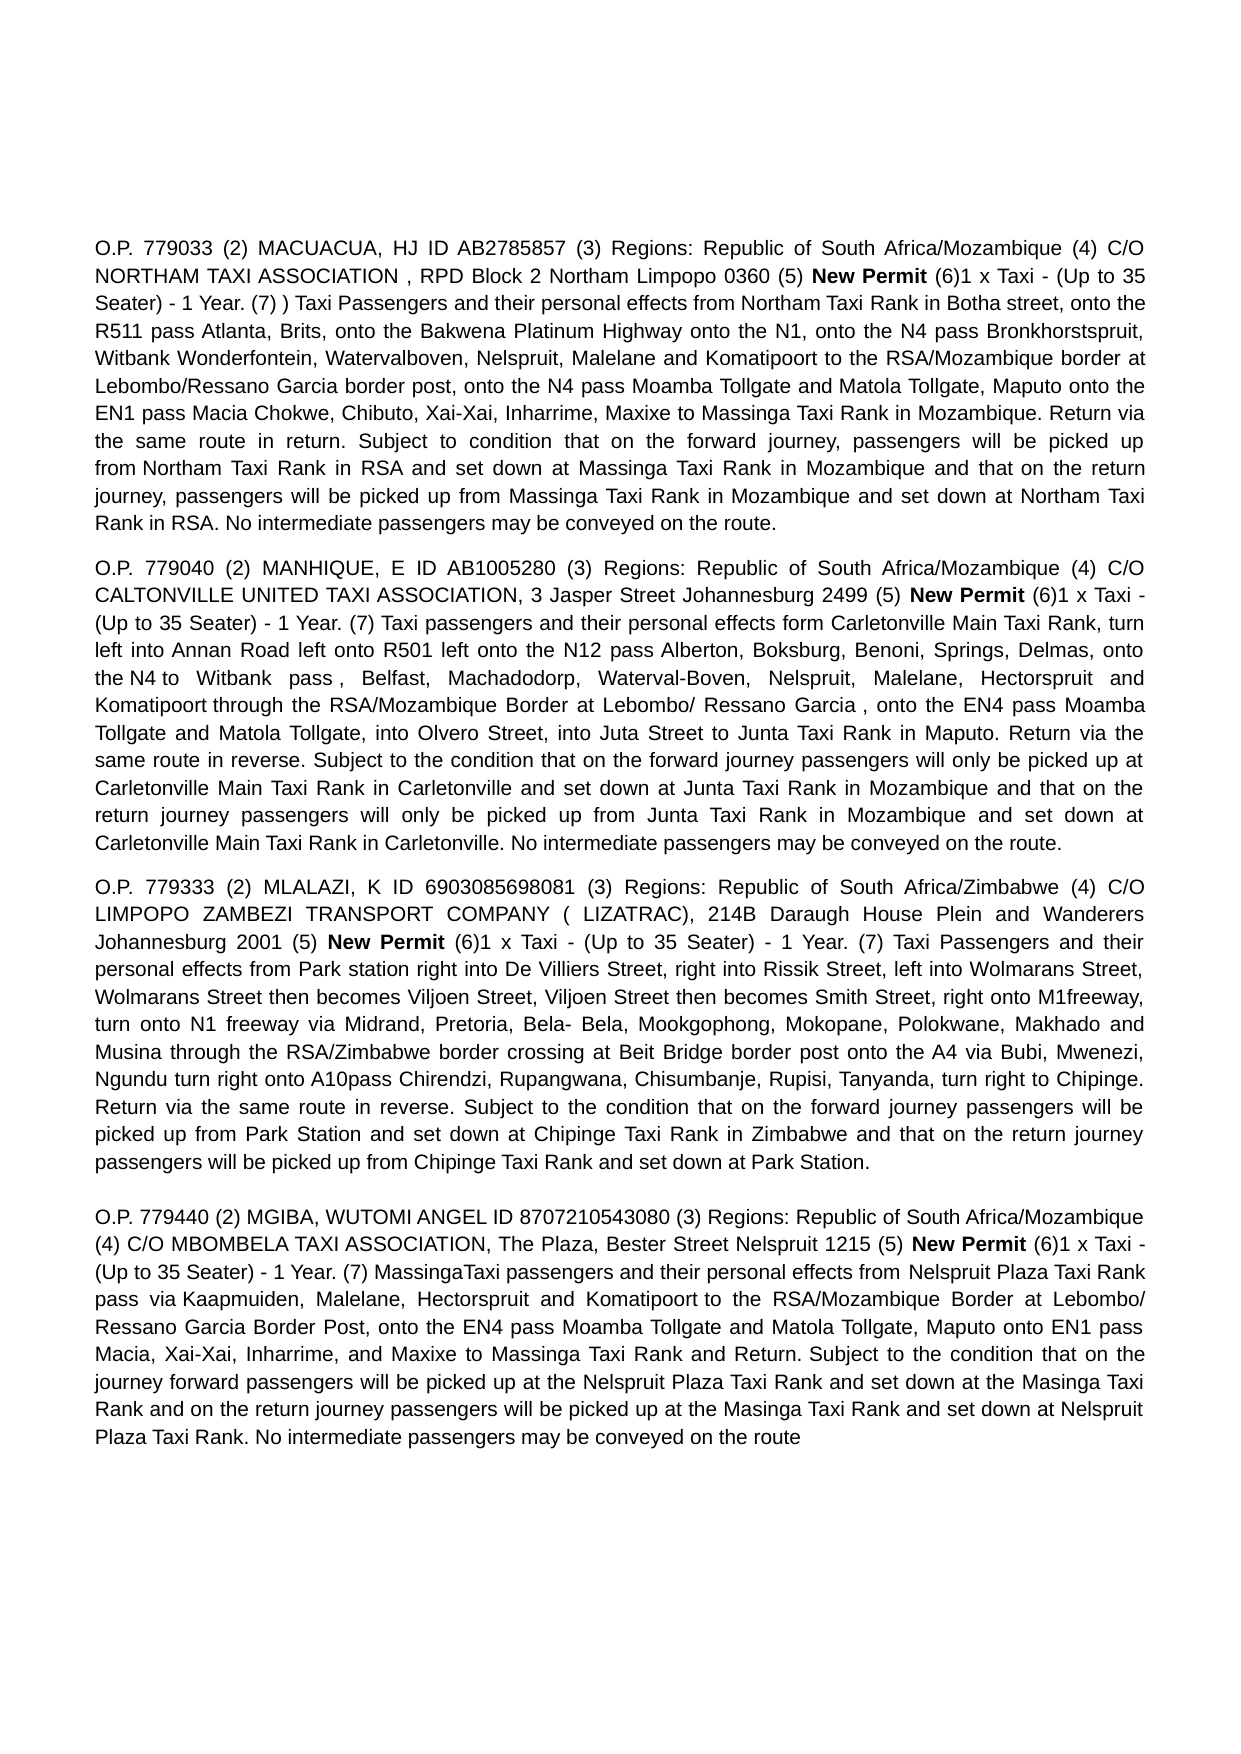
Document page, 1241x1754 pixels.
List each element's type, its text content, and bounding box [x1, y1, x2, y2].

text O.P. 779333 (2) MLALAZI, K ID 6903085698081 (3) Regions: Republic of South Africa/Zimbabwe (4) C/O LIMPOPO ZAMBEZI TRANSPORT COMPANY ( LIZATRAC), 214B Daraugh House Plein and Wanderers Johannesburg 2001 (5) New Permit (6)1 x Taxi - (Up to 35 Seater) - 1 Year. (7) Taxi Passengers and their personal effects from Park station right into De Villiers Street, right into Rissik Street, left into Wolmarans Street, Wolmarans Street then becomes Viljoen Street, Viljoen Street then becomes Smith Street, right onto M1freeway, turn onto N1 freeway via Midrand, Pretoria, Bela- Bela, Mookgophong, Mokopane, Polokwane, Makhado and Musina through the RSA/Zimbabwe border crossing at Beit Bridge border post onto the A4 via Bubi, Mwenezi, Ngundu turn right onto A10pass Chirendzi, Rupangwana, Chisumbanje, Rupisi, Tanyanda, turn right to Chipinge. Return via the same route in reverse. Subject to the condition that on the forward journey passengers will be picked up from Park Station and set down at Chipinge Taxi Rank in Zimbabwe and that on the return journey passengers will be picked up from Chipinge Taxi Rank and set down at Park Station. [94, 874, 1146, 1173]
text O.P. 779440 (2) MGIBA, WUTOMI ANGEL ID 8707210543080 (3) Regions: Republic of South Africa/Mozambique (4) C/O MBOMBELA TAXI ASSOCIATION, The Plaza, Bester Street Nelspruit 1215 (5) New Permit (6)1 x Taxi - (Up to 35 Seater) - 1 Year. (7) MassingaTaxi passengers and their personal effects from Nelspruit Plaza Taxi Rank pass via Kaapmuiden, Malelane, Hectorspruit and Komatipoort to the RSA/Mozambique Border at Lebombo/ Ressano Garcia Border Post, onto the EN4 pass Moamba Tollgate and Matola Tollgate, Maputo onto EN1 pass Macia, Xai-Xai, Inharrime, and Maxixe to Massinga Taxi Rank and Return. Subject to the condition that on the journey forward passengers will be picked up at the Nelspruit Plaza Taxi Rank and set down at the Masinga Taxi Rank and on the return journey passengers will be picked up at the Masinga Taxi Rank and set down at Nelspruit Plaza Taxi Rank. No intermediate passengers may be conveyed on the route [94, 1204, 1146, 1448]
text O.P. 779040 (2) MANHIQUE, E ID AB1005280 (3) Regions: Republic of South Africa/Mozambique (4) C/O CALTONVILLE UNITED TAXI ASSOCIATION, 3 Jasper Street Johannesburg 2499 (5) New Permit (6)1 x Taxi - (Up to 35 Seater) - 1 Year. (7) Taxi passengers and their personal effects form Carletonville Main Taxi Rank, turn left into Annan Road left onto R501 left onto the N12 pass Alberton, Boksburg, Benoni, Springs, Delmas, onto the N4 to Witbank pass , Belfast, Machadodorp, Waterval-Boven, Nelspruit, Malelane, Hectorspruit and Komatipoort through the RSA/Mozambique Border at Lebombo/ Ressano Garcia , onto the EN4 pass Moamba Tollgate and Matola Tollgate, into Olvero Street, into Juta Street to Junta Taxi Rank in Maputo. Return via the same route in reverse. Subject to the condition that on the forward journey passengers will only be picked up at Carletonville Main Taxi Rank in Carletonville and set down at Junta Taxi Rank in Mozambique and that on the return journey passengers will only be picked up from Junta Taxi Rank in Mozambique and set down at Carletonville Main Taxi Rank in Carletonville. No intermediate passengers may be conveyed on the route. [94, 555, 1146, 854]
text O.P. 779033 (2) MACUACUA, HJ ID AB2785857 (3) Regions: Republic of South Africa/Mozambique (4) C/O NORTHAM TAXI ASSOCIATION , RPD Block 2 Northam Limpopo 0360 (5) New Permit (6)1 x Taxi - (Up to 35 Seater) - 1 Year. (7) ) Taxi Passengers and their personal effects from Northam Taxi Rank in Botha street, onto the R511 pass Atlanta, Brits, onto the Bakwena Platinum Highway onto the N1, onto the N4 pass Bronkhorstspruit, Witbank Wonderfontein, Watervalboven, Nelspruit, Malelane and Komatipoort to the RSA/Mozambique border at Lebombo/Ressano Garcia border post, onto the N4 pass Moamba Tollgate and Matola Tollgate, Maputo onto the EN1 pass Macia Chokwe, Chibuto, Xai-Xai, Inharrime, Maxixe to Massinga Taxi Rank in Mozambique. Return via the same route in return. Subject to condition that on the forward journey, passengers will be picked up from Northam Taxi Rank in RSA and set down at Massinga Taxi Rank in Mozambique and that on the return journey, passengers will be picked up from Massinga Taxi Rank in Mozambique and set down at Northam Taxi Rank in RSA. No intermediate passengers may be conveyed on the route. [94, 236, 1146, 535]
